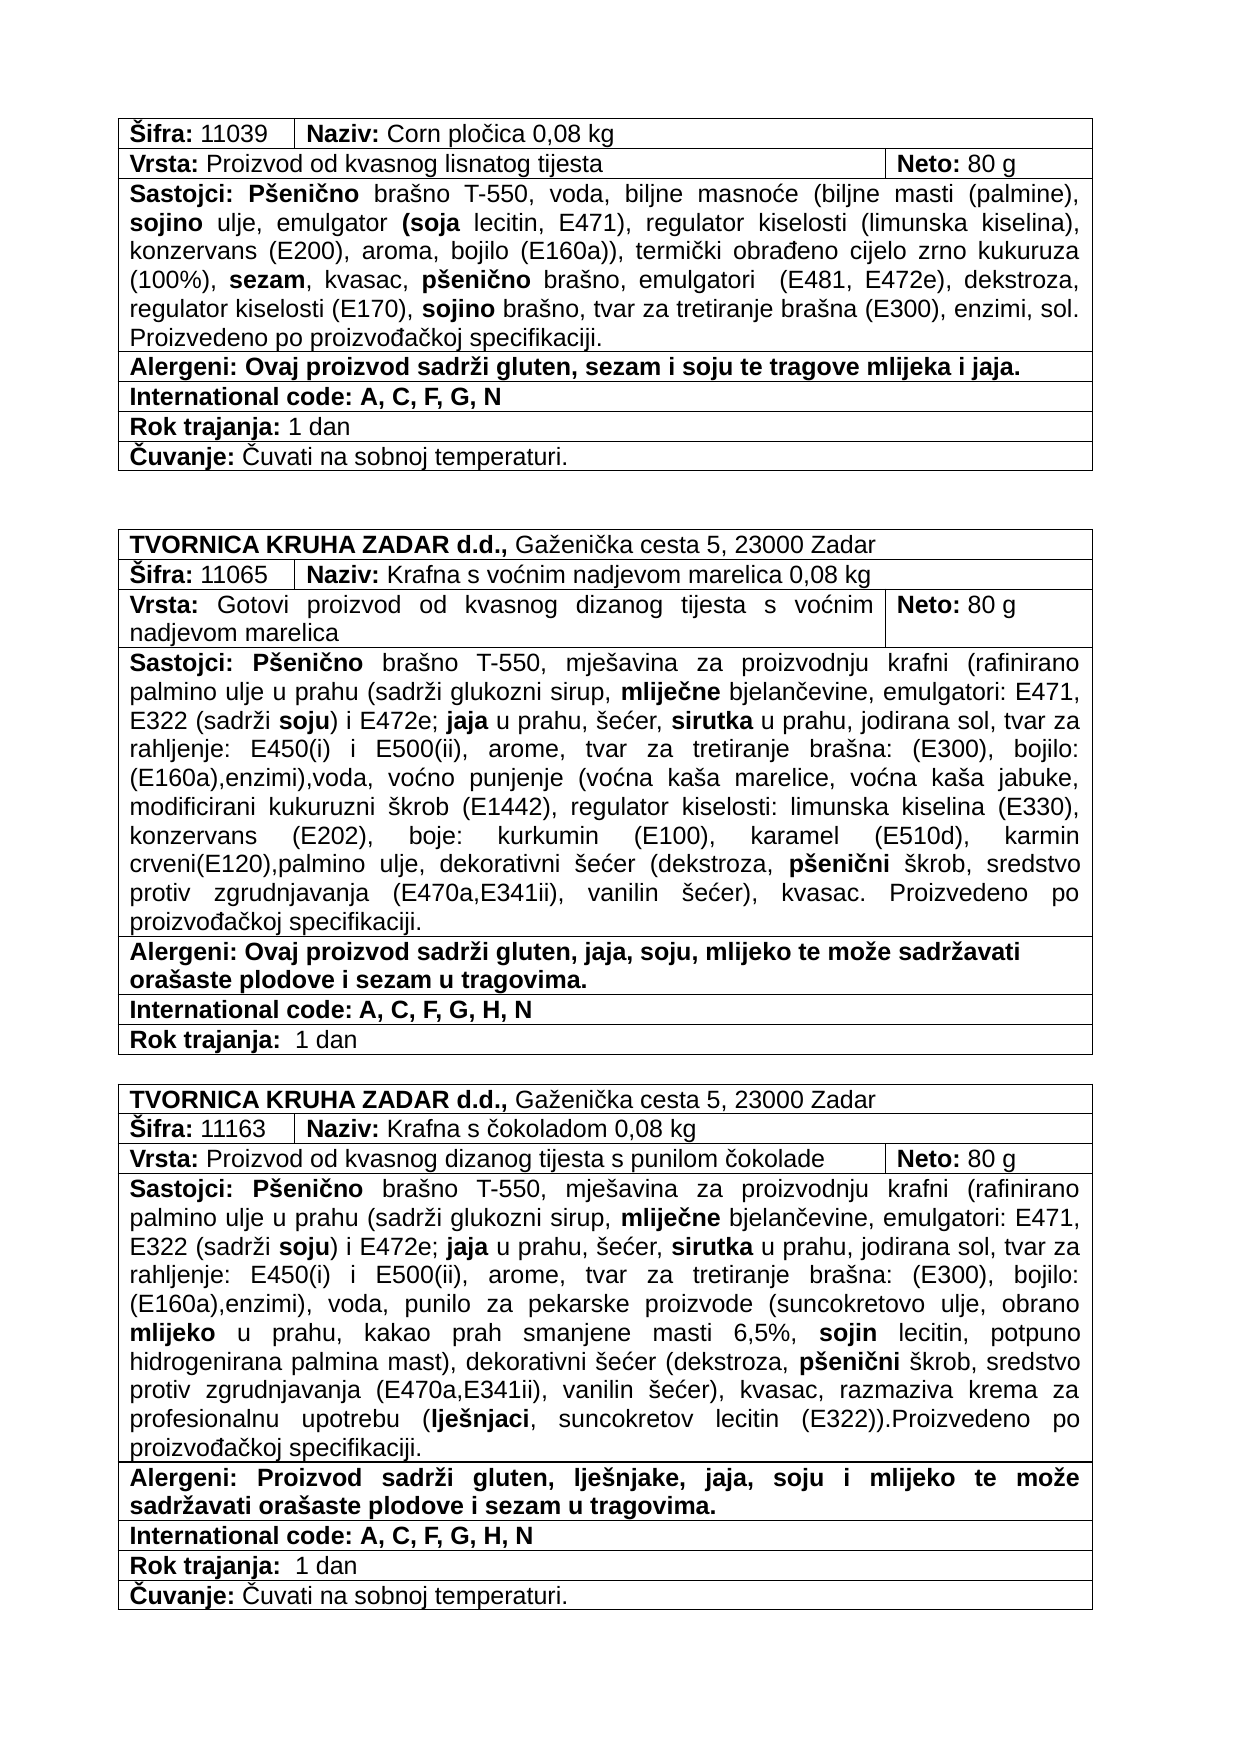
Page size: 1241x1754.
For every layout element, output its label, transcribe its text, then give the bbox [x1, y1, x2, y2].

table_cell Čuvanje: Čuvati na sobnoj temperaturi. [119, 1581, 1092, 1609]
table_header TVORNICA KRUHA ZADAR d.d., Gaženička cesta 5, 23000 Zadar [119, 530, 1092, 559]
table_cell Sastojci: Pšenično brašno T-550, mješavina za proizvodnju krafni (rafinirano palmino ulje u prahu (sadrži glukozni sirup, mliječne bjelančevine, emulgatori: E471, E322 (sadrži soju) i E472e; jaja u prahu, šećer, sirutka u prahu, jodirana sol, tvar za rahljenje: E450(i) i E500(ii), arome, tvar za tretiranje brašna: (E300), bojilo:(E160a),enzimi),voda, voćno punjenje (voćna kaša marelice, voćna kaša jabuke, modificirani kukuruzni škrob (E1442), regulator kiselosti: limunska kiselina (E330), konzervans (E202), boje: kurkumin (E100), karamel (E510d), karmin crveni(E120),palmino ulje, dekorativni šećer (dekstroza, pšenični škrob, sredstvo protiv zgrudnjavanja (E470a,E341ii), vanilin šećer), kvasac. Proizvedeno po proizvođačkoj specifikaciji. [119, 648, 1092, 936]
table_cell Alergeni: Ovaj proizvod sadrži gluten, jaja, soju, mlijeko te može sadržavati orašaste plodove i sezam u tragovima. [119, 937, 1092, 994]
table_cell Čuvanje: Čuvati na sobnoj temperaturi. [119, 442, 1092, 470]
table_cell Naziv: Corn pločica 0,08 kg [295, 119, 1092, 148]
table_header TVORNICA KRUHA ZADAR d.d., Gaženička cesta 5, 23000 Zadar [119, 1085, 1092, 1113]
table_cell Vrsta: Proizvod od kvasnog lisnatog tijesta [119, 149, 885, 178]
table_cell Vrsta: Proizvod od kvasnog dizanog tijesta s punilom čokolade [119, 1144, 885, 1173]
table_cell Naziv: Krafna s voćnim nadjevom marelica 0,08 kg [295, 560, 1092, 588]
table_cell Alergeni: Proizvod sadrži gluten, lješnjake, jaja, soju i mlijeko te može sadržavati orašaste plodove i sezam u tragovima. [119, 1463, 1092, 1520]
table_cell Rok trajanja: 1 dan [119, 1551, 1092, 1579]
table_cell Vrsta: Gotovi proizvod od kvasnog dizanog tijesta s voćnim nadjevom marelica [119, 590, 885, 647]
table_cell Naziv: Krafna s čokoladom 0,08 kg [295, 1114, 1092, 1143]
table_cell Šifra: 11039 [119, 119, 294, 148]
table_cell Rok trajanja: 1 dan [119, 412, 1092, 441]
table_cell Šifra: 11163 [119, 1114, 294, 1143]
table_cell International code: A, C, F, G, N [119, 382, 1092, 411]
table_cell Sastojci: Pšenično brašno T-550, mješavina za proizvodnju krafni (rafinirano palmino ulje u prahu (sadrži glukozni sirup, mliječne bjelančevine, emulgatori: E471, E322 (sadrži soju) i E472e; jaja u prahu, šećer, sirutka u prahu, jodirana sol, tvar za rahljenje: E450(i) i E500(ii), arome, tvar za tretiranje brašna: (E300), bojilo:(E160a),enzimi), voda, punilo za pekarske proizvode (suncokretovo ulje, obrano mlijeko u prahu, kakao prah smanjene masti 6,5%, sojin lecitin, potpuno hidrogenirana palmina mast), dekorativni šećer (dekstroza, pšenični škrob, sredstvo protiv zgrudnjavanja (E470a,E341ii), vanilin šećer), kvasac, razmaziva krema za profesionalnu upotrebu (lješnjaci, suncokretov lecitin (E322)).Proizvedeno po proizvođačkoj specifikaciji. [119, 1174, 1092, 1461]
table_cell Sastojci: Pšenično brašno T-550, voda, biljne masnoće (biljne masti (palmine), sojino ulje, emulgator (soja lecitin, E471), regulator kiselosti (limunska kiselina), konzervans (E200), aroma, bojilo (E160a)), termički obrađeno cijelo zrno kukuruza (100%), sezam, kvasac, pšenično brašno, emulgatori (E481, E472e), dekstroza, regulator kiselosti (E170), sojino brašno, tvar za tretiranje brašna (E300), enzimi, sol. Proizvedeno po proizvođačkoj specifikaciji. [119, 179, 1092, 351]
table_cell International code: A, C, F, G, H, N [119, 995, 1092, 1024]
table_cell Neto: 80 g [886, 1144, 1092, 1173]
table_cell Neto: 80 g [886, 149, 1092, 178]
table_cell Neto: 80 g [886, 590, 1092, 647]
table_cell Alergeni: Ovaj proizvod sadrži gluten, sezam i soju te tragove mlijeka i jaja. [119, 352, 1092, 381]
table_cell Šifra: 11065 [119, 560, 294, 588]
table_cell International code: A, C, F, G, H, N [119, 1521, 1092, 1550]
table_cell Rok trajanja: 1 dan [119, 1025, 1092, 1054]
